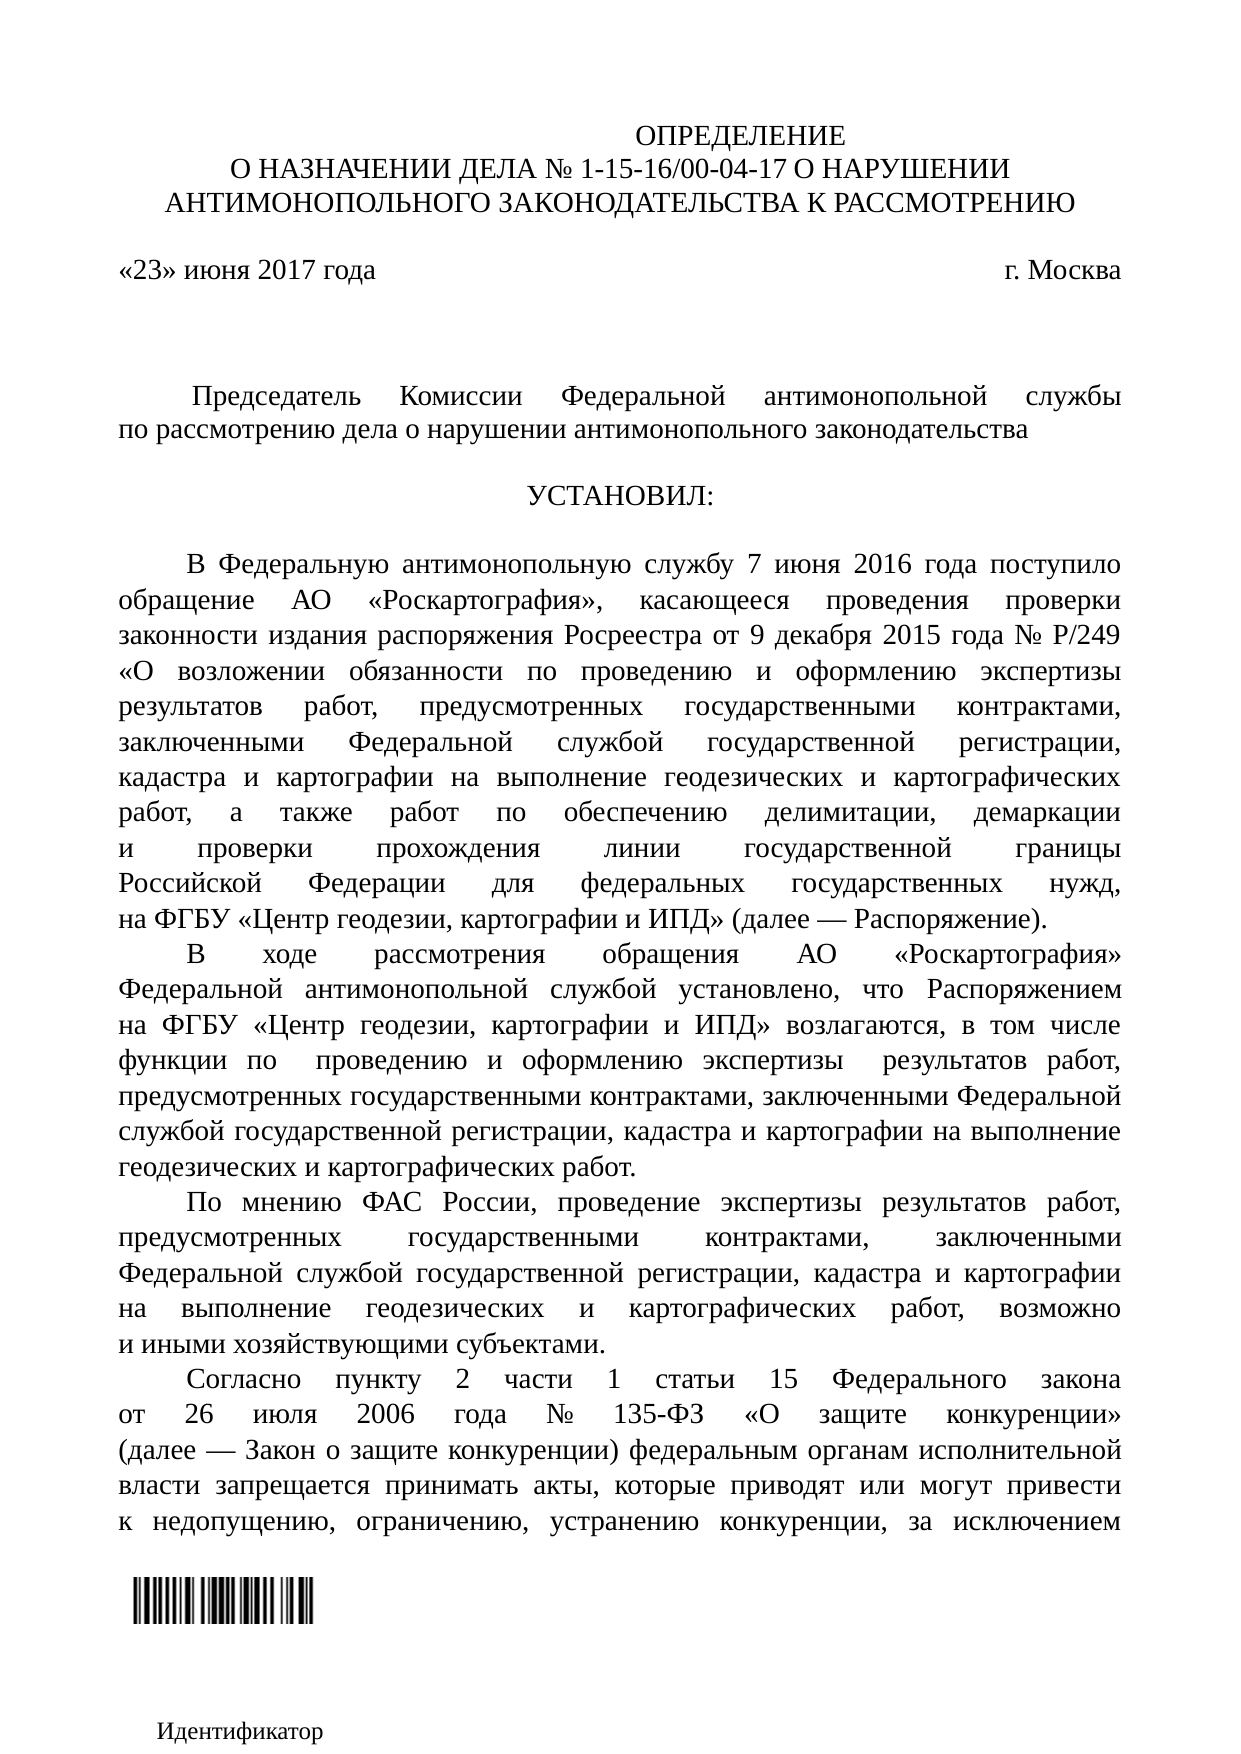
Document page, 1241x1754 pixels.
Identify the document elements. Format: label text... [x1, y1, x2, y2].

text Согласно пункту 2 части 1 статьи 15 Федерального закона от 26 июля 2006 года № 135-ФЗ «О защите конкуренции» (далее — Закон о защите конкуренции) федеральным органам исполнительной власти запрещается принимать акты, которые приводят или могут привести к недопущению, ограничению, устранению конкуренции, за исключением [118, 1360, 1122, 1537]
text АНТИМОНОПОЛЬНОГО ЗАКОНОДАТЕЛЬСТВА К РАССМОТРЕНИЮ [118, 185, 1122, 219]
text Председатель Комиссии Федеральной антимонопольной службы по рассмотрению дела о нарушении антимонопольного законодательства [118, 378, 1122, 445]
text В Федеральную антимонопольную службу 7 июня 2016 года поступило обращение АО «Роскартография», касающееся проведения проверки законности издания распоряжения Росреестра от 9 декабря 2015 года № Р/249 «О возложении обязанности по проведению и оформлению экспертизы результатов работ, предусмотренных государственными контрактами, заключенными Федеральной службой государственной регистрации, кадастра и картографии на выполнение геодезических и картографических работ, а также работ по обеспечению делимитации, демаркации и проверки прохождения линии государственной границы Российской Федерации для федеральных государственных нужд, на ФГБУ «Центр геодезии, картографии и ИПД» (далее — Распоряжение). [118, 546, 1122, 935]
text В ходе рассмотрения обращения АО «Роскартография» Федеральной антимонопольной службой установлено, что Распоряжением на ФГБУ «Центр геодезии, картографии и ИПД» возлагаются, в том числе функции по проведению и оформлению экспертизы результатов работ, предусмотренных государственными контрактами, заключенными Федеральной службой государственной регистрации, кадастра и картографии на выполнение геодезических и картографических работ. [118, 935, 1122, 1183]
text «23» июня 2017 года г. Москва [118, 252, 1122, 286]
text О НАЗНАЧЕНИИ ДЕЛА № 1-15-16/00-04-17 О НАРУШЕНИИ [118, 152, 1122, 185]
text УСТАНОВИЛ: [118, 478, 1122, 512]
picture [118, 1577, 331, 1624]
text ОПРЕДЕЛЕНИЕ [118, 118, 1122, 152]
text По мнению ФАС России, проведение экспертизы результатов работ, предусмотренных государственными контрактами, заключенными Федеральной службой государственной регистрации, кадастра и картографии на выполнение геодезических и картографических работ, возможно и иными хозяйствующими субъектами. [118, 1183, 1122, 1360]
